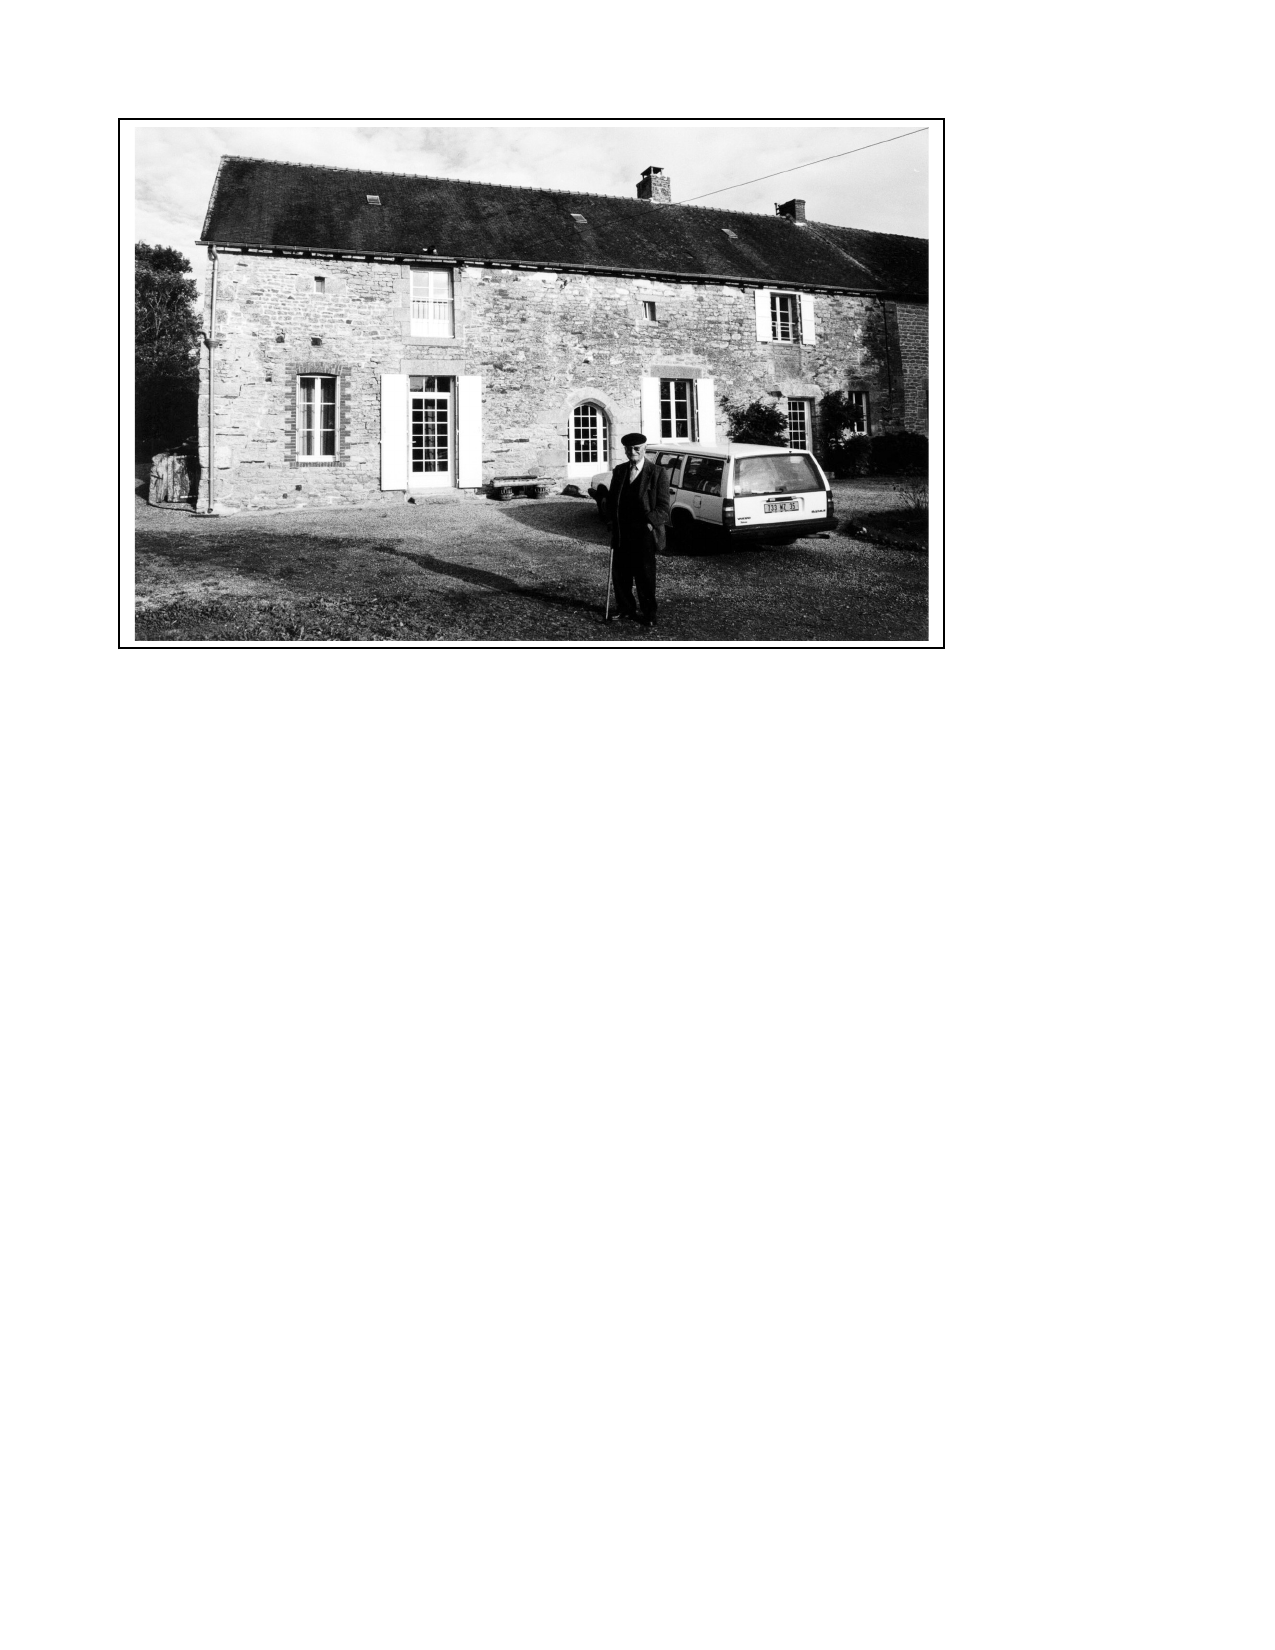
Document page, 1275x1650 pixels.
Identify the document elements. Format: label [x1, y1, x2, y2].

picture [134, 127, 929, 641]
